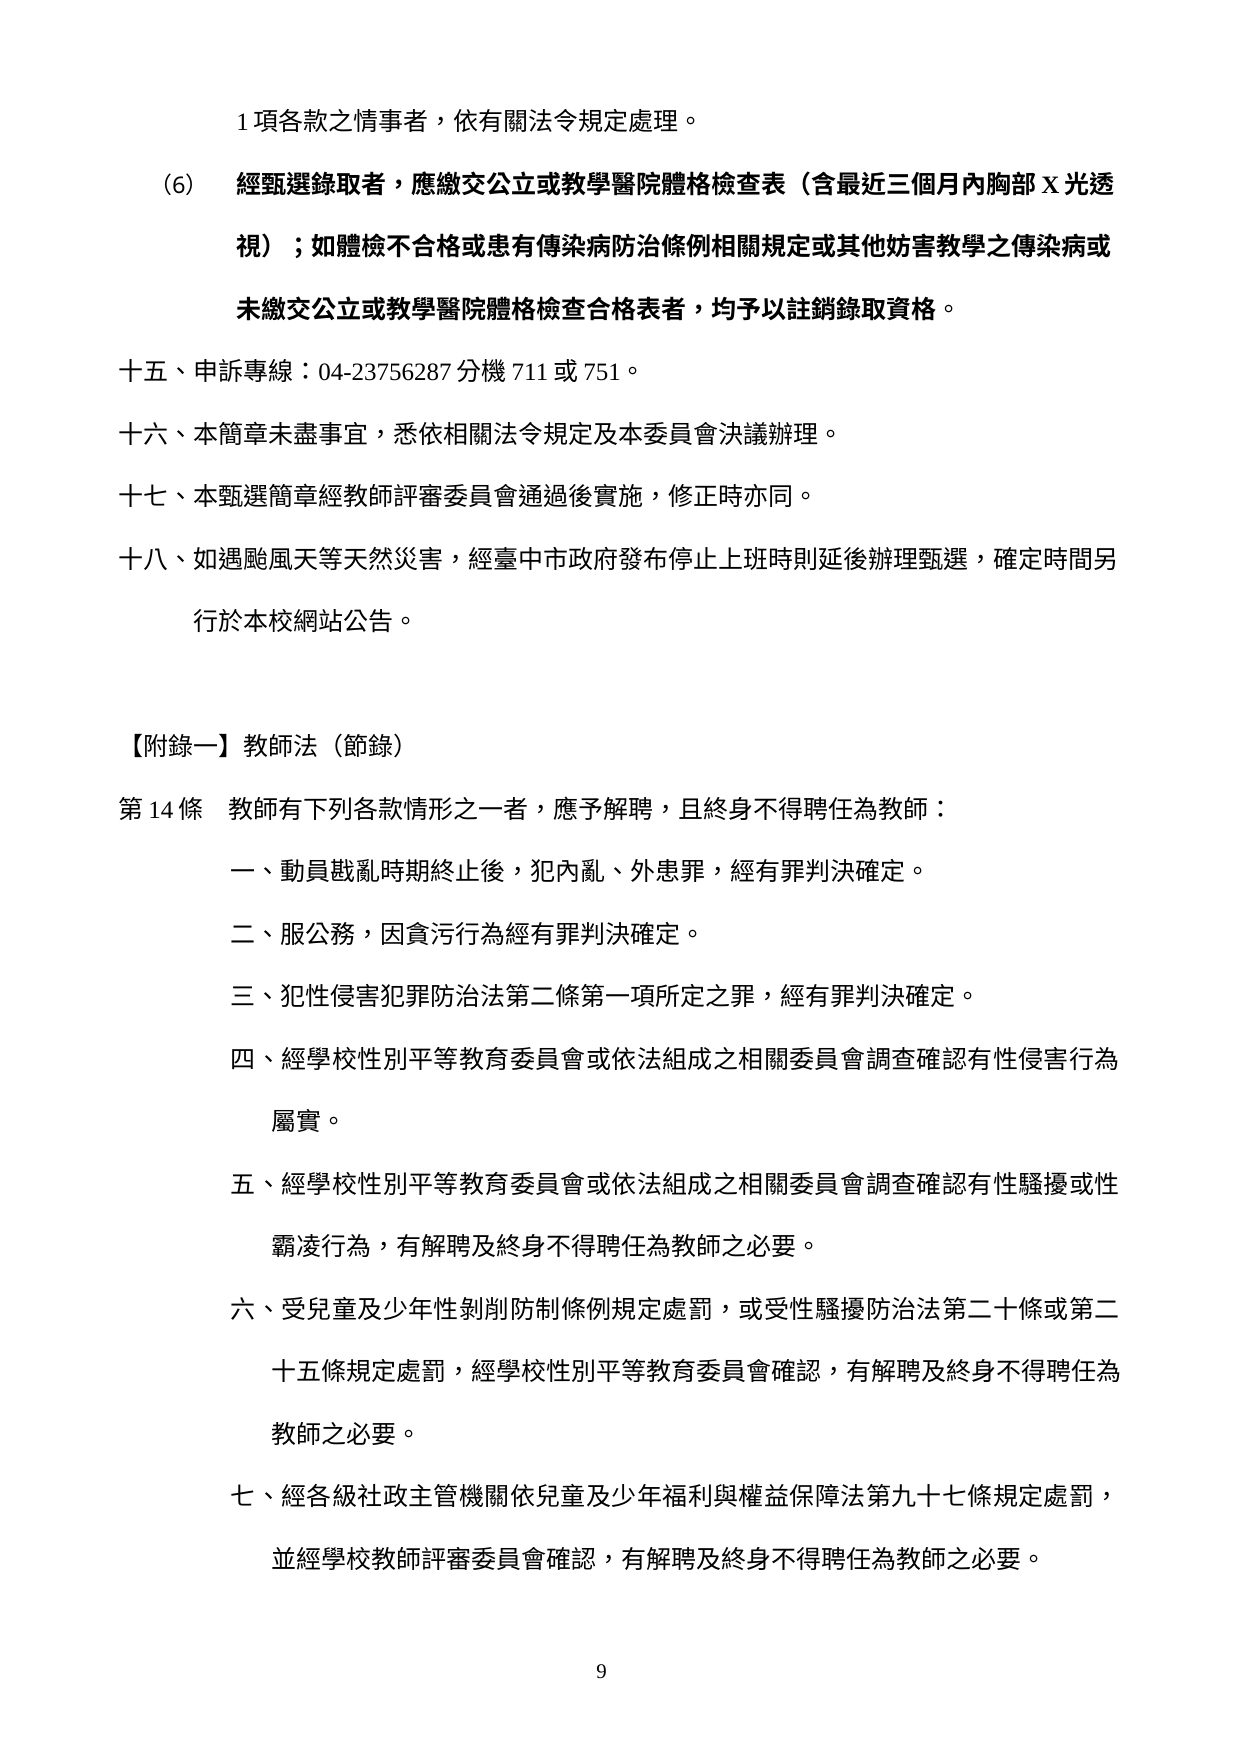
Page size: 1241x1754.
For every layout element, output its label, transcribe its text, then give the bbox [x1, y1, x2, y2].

text 【附錄一】教師法（節錄） [118, 703, 1122, 766]
text 五、經學校性別平等教育委員會或依法組成之相關委員會調查確認有性騷擾或性霸凌行為，有解聘及終身不得聘任為教師之必要。 [230, 1141, 1122, 1266]
text 三、犯性侵害犯罪防治法第二條第一項所定之罪，經有罪判決確定。 [230, 953, 1122, 1016]
text 四、經學校性別平等教育委員會或依法組成之相關委員會調查確認有性侵害行為屬實。 [230, 1016, 1122, 1141]
text 十八、如遇颱風天等天然災害，經臺中市政府發布停止上班時則延後辦理甄選，確定時間另行於本校網站公告。 [118, 516, 1122, 641]
text 第14條 教師有下列各款情形之一者，應予解聘，且終身不得聘任為教師： [118, 766, 1122, 828]
text 七、經各級社政主管機關依兒童及少年福利與權益保障法第九十七條規定處罰，並經學校教師評審委員會確認，有解聘及終身不得聘任為教師之必要。 [230, 1453, 1122, 1578]
text 十五、申訴專線：04-23756287分機711或751。 [118, 328, 1122, 391]
list 經甄選錄取者，應繳交公立或教學醫院體格檢查表（含最近三個月內胸部X光透視）；如體檢不合格或患有傳染病防治條例相關規定或其他妨害教學之傳染病或未繳交公立或教學醫院體格檢查合格表者，均予以註銷錄取資格。 [149, 141, 1122, 328]
text 十六、本簡章未盡事宜，悉依相關法令規定及本委員會決議辦理。 [118, 391, 1122, 453]
text 一、動員戡亂時期終止後，犯內亂、外患罪，經有罪判決確定。 [230, 828, 1122, 891]
text 六、受兒童及少年性剝削防制條例規定處罰，或受性騷擾防治法第二十條或第二十五條規定處罰，經學校性別平等教育委員會確認，有解聘及終身不得聘任為教師之必要。 [230, 1266, 1122, 1453]
text 十七、本甄選簡章經教師評審委員會通過後實施，修正時亦同。 [118, 453, 1122, 516]
text 二、服公務，因貪污行為經有罪判決確定。 [230, 891, 1122, 953]
list 1項各款之情事者，依有關法令規定處理。 [149, 78, 1122, 141]
